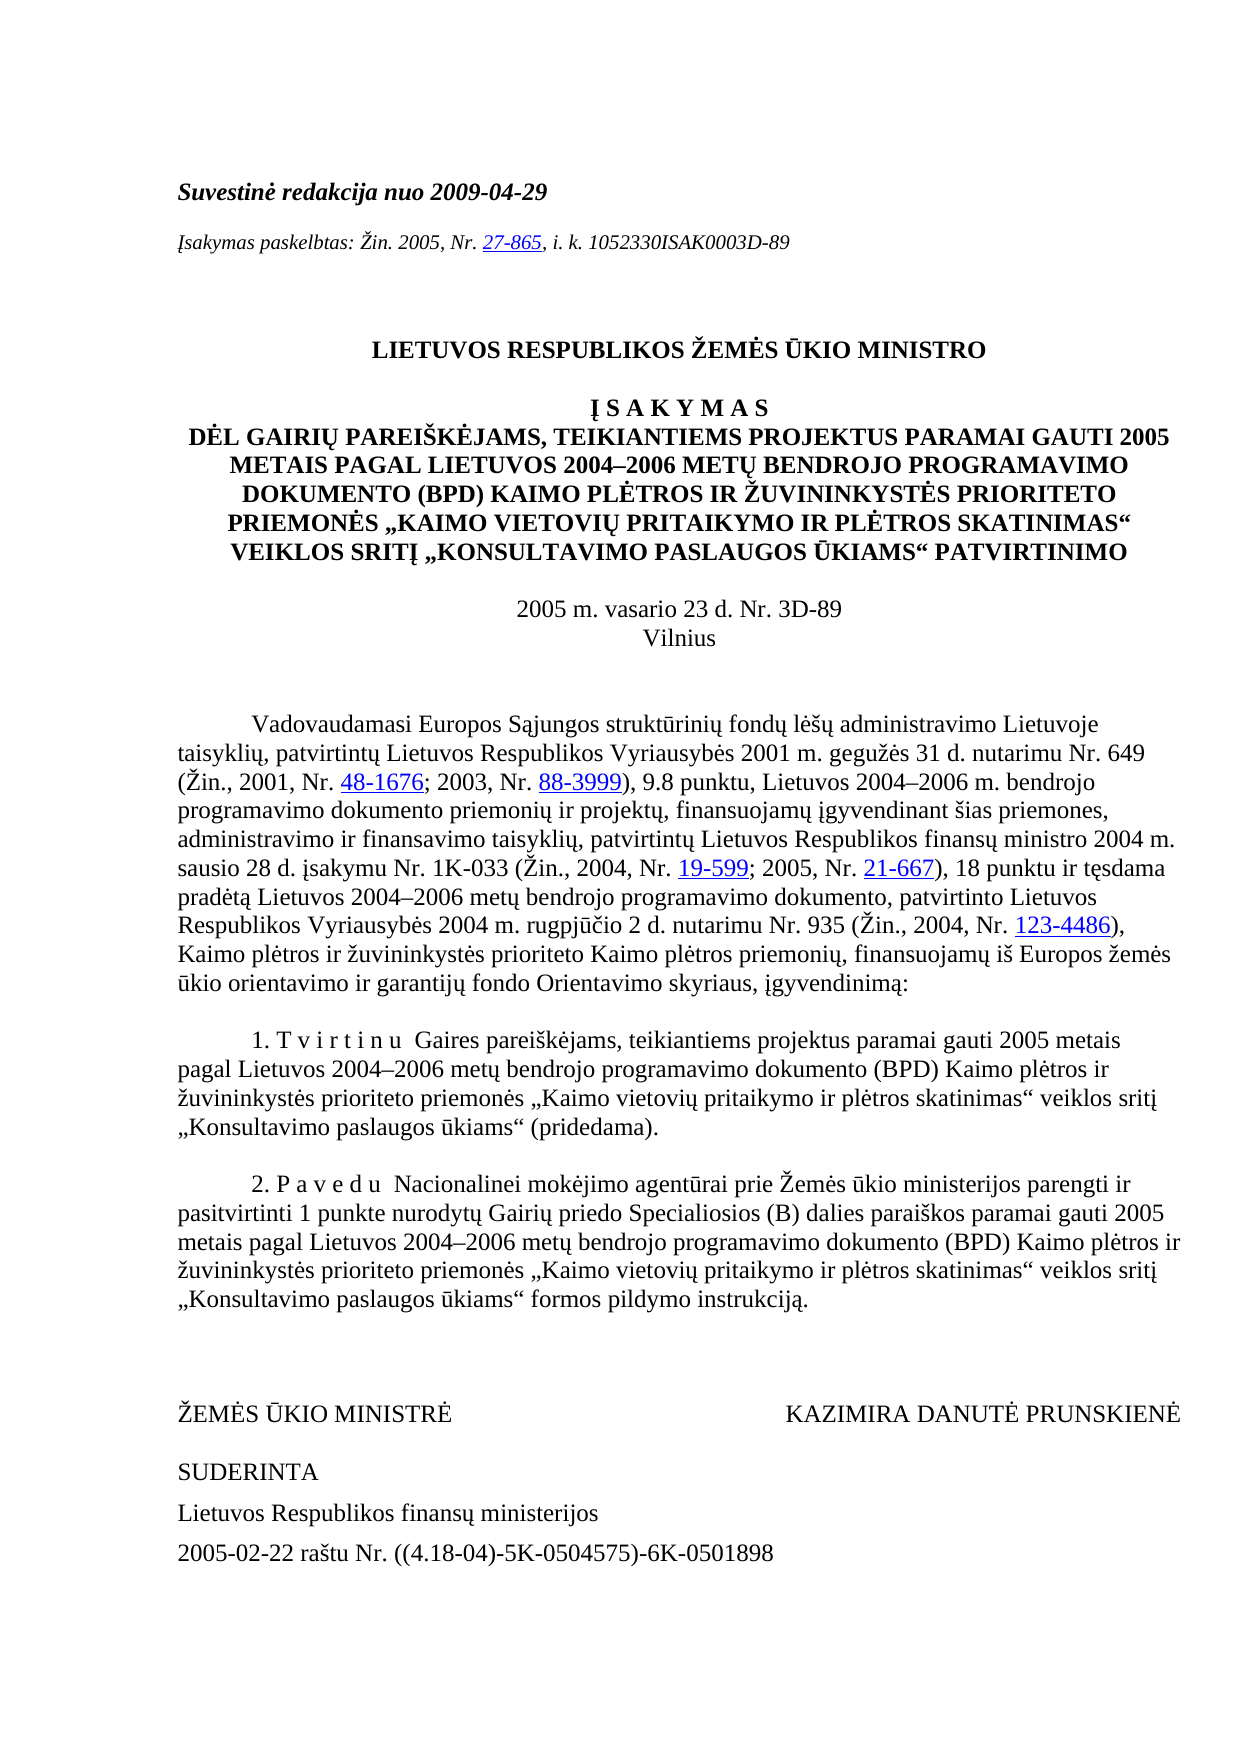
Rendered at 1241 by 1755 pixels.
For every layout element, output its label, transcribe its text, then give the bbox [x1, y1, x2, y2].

text 2005 m. vasario 23 d. Nr. 3D-89 [177, 594, 1181, 623]
text Vilnius [177, 623, 1181, 652]
text Žemės ūkio Ministrė Kazimira Danutė Prunskienė [177, 1399, 1181, 1428]
text Vadovaudamasi Europos Sąjungos struktūrinių fondų lėšų administravimo Lietuvoje taisyklių, patvirtintų Lietuvos Respublikos Vyriausybės 2001 m. gegužės 31 d. nutarimu Nr. 649 (Žin., 2001, Nr. 48-1676; 2003, Nr. 88-3999), 9.8 punktu, Lietuvos 2004–2006 m. bendrojo programavimo dokumento priemonių ir projektų, finansuojamų įgyvendinant šias priemones, administravimo ir finansavimo taisyklių, patvirtintų Lietuvos Respublikos finansų ministro 2004 m. sausio 28 d. įsakymu Nr. 1K-033 (Žin., 2004, Nr. 19-599; 2005, Nr. 21-667), 18 punktu ir tęsdama pradėtą Lietuvos 2004–2006 metų bendrojo programavimo dokumento, patvirtinto Lietuvos Respublikos Vyriausybės 2004 m. rugpjūčio 2 d. nutarimu Nr. 935 (Žin., 2004, Nr. 123-4486), Kaimo plėtros ir žuvininkystės prioriteto Kaimo plėtros priemonių, finansuojamų iš Europos žemės ūkio orientavimo ir garantijų fondo Orientavimo skyriaus, įgyvendinimą: [177, 709, 1181, 997]
text LIETUVOS RESPUBLIKOS ŽEMĖS ŪKIO MINISTRO [177, 336, 1181, 364]
text 1. Tvirtinu Gaires pareiškėjams, teikiantiems projektus paramai gauti 2005 metais pagal Lietuvos 2004–2006 metų bendrojo programavimo dokumento (BPD) Kaimo plėtros ir žuvininkystės prioriteto priemonės „Kaimo vietovių pritaikymo ir plėtros skatinimas“ veiklos sritį „Konsultavimo paslaugos ūkiams“ (pridedama). [177, 1026, 1181, 1141]
text 2. Pavedu Nacionalinei mokėjimo agentūrai prie Žemės ūkio ministerijos parengti ir pasitvirtinti 1 punkte nurodytų Gairių priedo Specialiosios (B) dalies paraiškos paramai gauti 2005 metais pagal Lietuvos 2004–2006 metų bendrojo programavimo dokumento (BPD) Kaimo plėtros ir žuvininkystės prioriteto priemonės „Kaimo vietovių pritaikymo ir plėtros skatinimas“ veiklos sritį „Konsultavimo paslaugos ūkiams“ formos pildymo instrukciją. [177, 1169, 1181, 1313]
text Lietuvos Respublikos finansų ministerijos [177, 1498, 1181, 1526]
text 2005-02-22 raštu Nr. ((4.18-04)-5K-0504575)-6K-0501898 [177, 1538, 1181, 1567]
text DĖL GAIRIŲ PAREIŠKĖJAMS, TEIKIANTIEMS PROJEKTUS PARAMAI GAUTI 2005 METAIS PAGAL LIETUVOS 2004–2006 METŲ BENDROJO PROGRAMAVIMO DOKUMENTO (BPD) KAIMO PLĖTROS IR ŽUVININKYSTĖS PRIORITETO PRIEMONĖS „KAIMO VIETOVIŲ PRITAIKYMO IR PLĖTROS SKATINIMAS“ VEIKLOS SRITĮ „KONSULTAVIMO PASLAUGOS ŪKIAMS“ PATVIRTINIMO [177, 422, 1181, 566]
text Suvestinė redakcija nuo 2009-04-29 [177, 177, 1181, 206]
text SUDERINTA [177, 1457, 1181, 1486]
text Įsakymas paskelbtas: Žin. 2005, Nr. 27-865, i. k. 1052330ISAK0003D-89 [177, 230, 1181, 254]
text Į S A K Y M A S [177, 393, 1181, 422]
